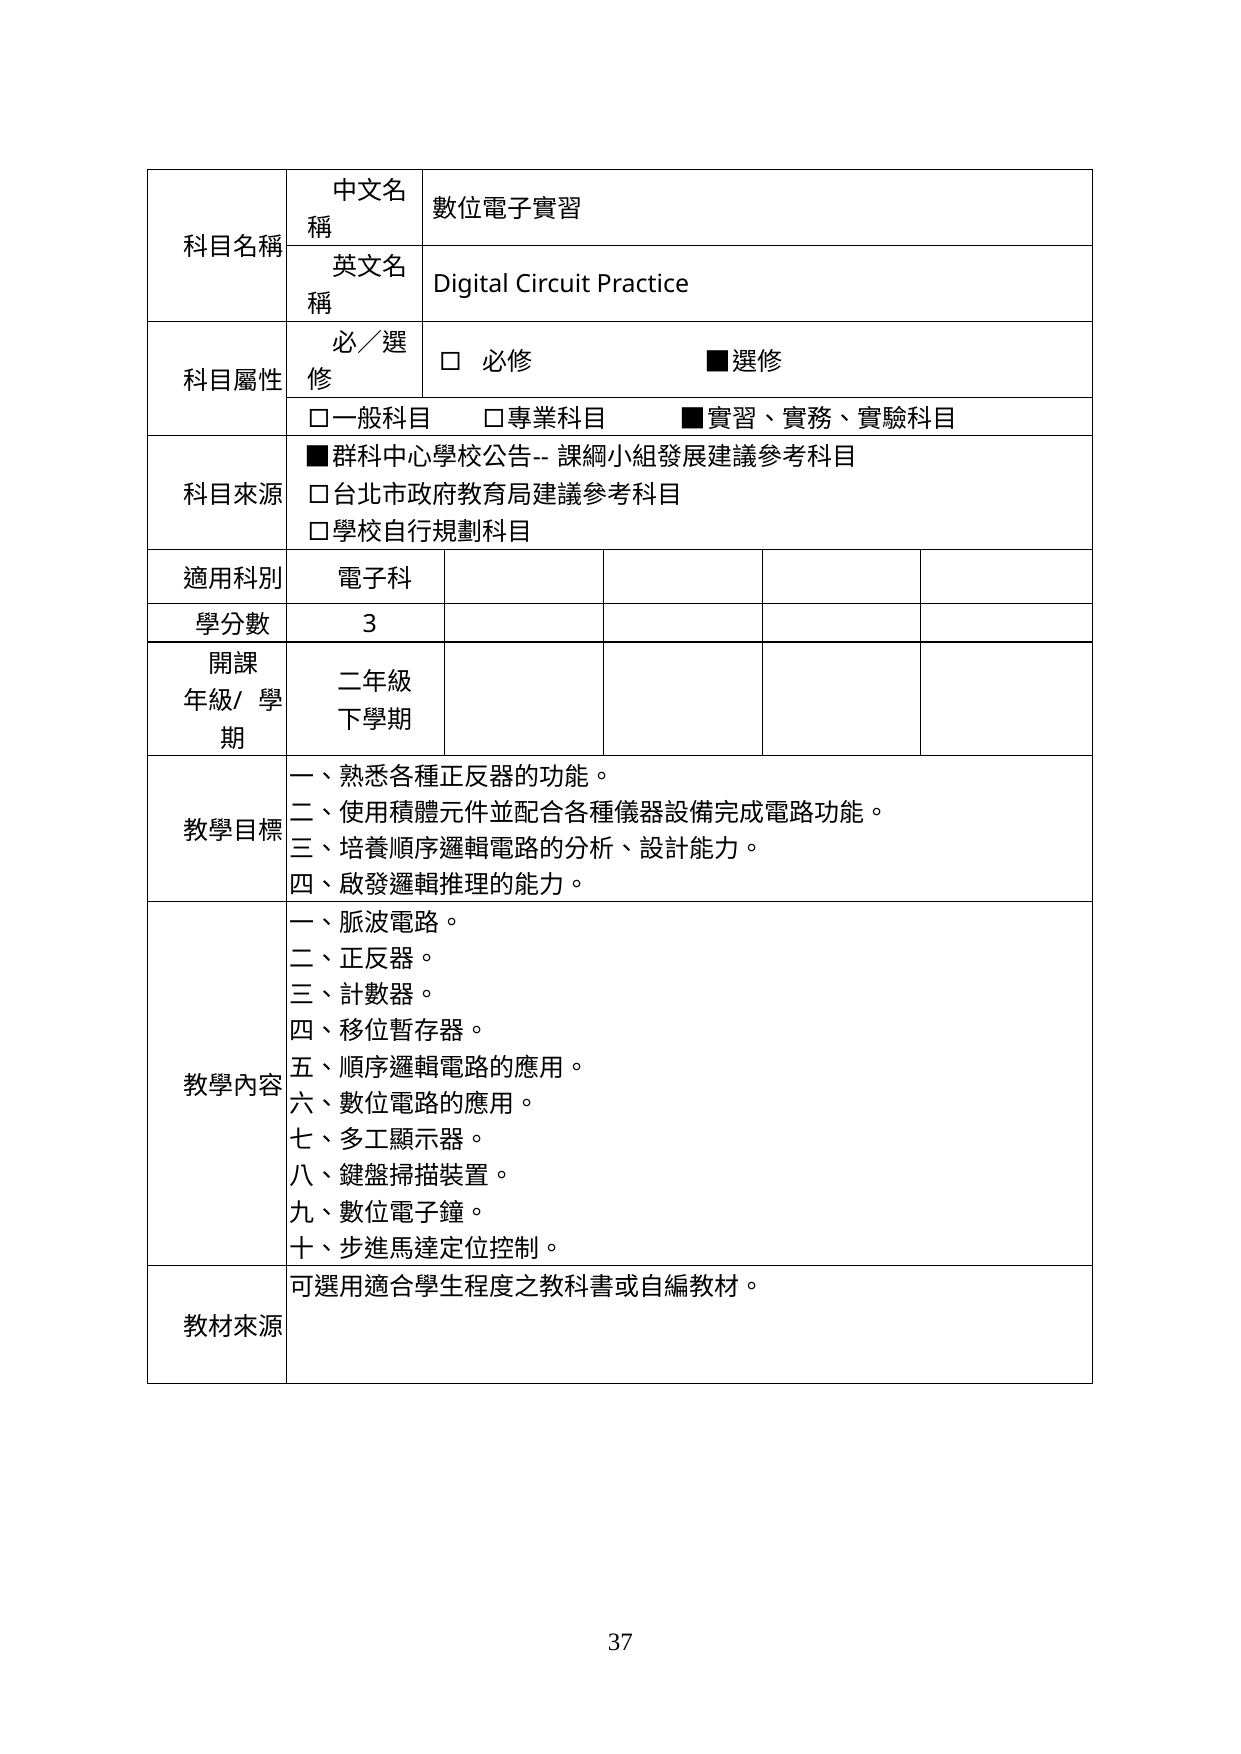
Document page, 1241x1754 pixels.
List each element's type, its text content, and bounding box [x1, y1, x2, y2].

table_cell 一、脈波電路。 二、正反器。 三、計數器。 四、移位暫存器。 五、順序邏輯電路的應用。 六、數位電路的應用。 七、多工顯示器。 八、鍵盤掃描裝置。 九、數位電子鐘。 十、步進馬達定位控制。 [287, 902, 1092, 1264]
table_cell [921, 643, 1092, 755]
table_header 科目名稱 [148, 170, 286, 321]
table_cell 學分數 [148, 604, 286, 641]
table_cell 教材來源 [148, 1266, 286, 1383]
table_header 中文名稱 [287, 170, 422, 244]
table_cell [763, 550, 920, 603]
table_cell 群科中心學校公告--課綱小組發展建議參考科目 台北市政府教育局建議參考科目 學校自行規劃科目 [287, 436, 1092, 549]
table_cell [921, 604, 1092, 641]
table_cell 電子科 [287, 550, 444, 603]
table_cell 一般科目 專業科目 實習、實務、實驗科目 [287, 398, 1092, 435]
table_cell 教學目標 [148, 756, 286, 901]
table_header 數位電子實習 [423, 170, 1092, 244]
table_cell [445, 550, 603, 603]
table_cell 必修 選修 [423, 322, 1092, 397]
table_cell 科目來源 [148, 436, 286, 549]
table_cell [763, 604, 920, 641]
table_cell [445, 604, 603, 641]
table_cell 必／選修 [287, 322, 422, 397]
table_cell [763, 643, 920, 755]
table_cell [921, 550, 1092, 603]
table_cell 二年級 下學期 [287, 643, 444, 755]
table_cell 英文名稱 [287, 246, 422, 321]
table_cell [604, 604, 762, 641]
table_cell [604, 550, 762, 603]
table_cell Digital Circuit Practice [423, 246, 1092, 321]
table_cell 教學內容 [148, 902, 286, 1264]
table_cell 開課 年級/學期 [148, 643, 286, 755]
table_cell [604, 643, 762, 755]
table_cell 3 [287, 604, 444, 641]
table_cell 可選用適合學生程度之教科書或自編教材。 [287, 1266, 1092, 1383]
table_cell 一、熟悉各種正反器的功能。 二、使用積體元件並配合各種儀器設備完成電路功能。 三、培養順序邏輯電路的分析、設計能力。 四、啟發邏輯推理的能力。 [287, 756, 1092, 901]
table_cell 適用科別 [148, 550, 286, 603]
table_cell 科目屬性 [148, 322, 286, 435]
table_cell [445, 643, 603, 755]
